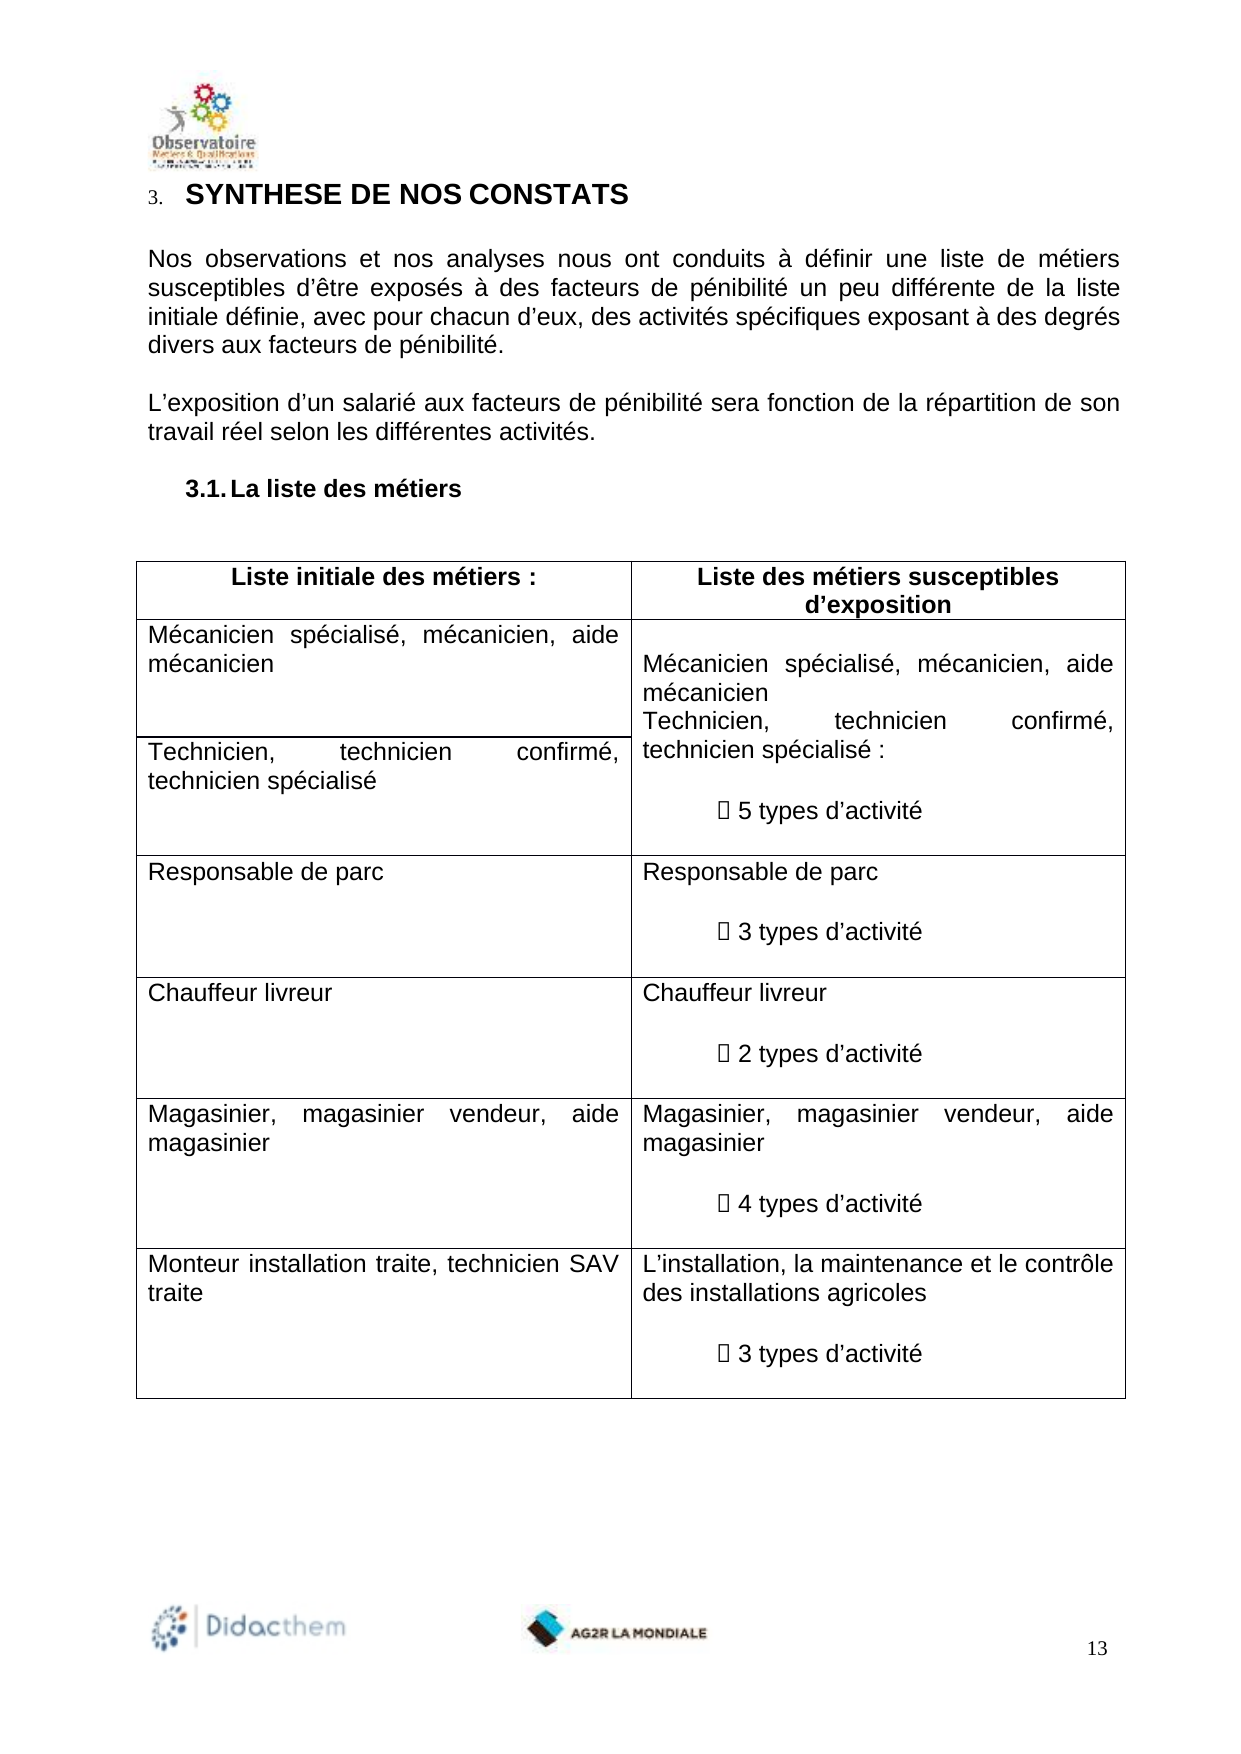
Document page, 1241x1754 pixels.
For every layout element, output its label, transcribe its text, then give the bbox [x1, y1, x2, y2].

picture [147, 70, 259, 173]
table_cell Technicien, technicien confirmé, technicien spécialisé [137, 738, 631, 855]
table_header Liste initiale des métiers : [137, 562, 631, 619]
table_cell Mécanicien spécialisé, mécanicien, aide mécanicien Technicien, technicien confirmé, technicien spécialisé :  5 types d’activité [632, 620, 1125, 855]
table_cell Magasinier, magasinier vendeur, aide magasinier  4 types d’activité [632, 1099, 1125, 1248]
list SYNTHESE DE NOS CONSTATS [148, 177, 1122, 211]
picture [520, 1604, 714, 1655]
text L’exposition d’un salarié aux facteurs de pénibilité sera fonction de la répartition de son travail réel selon les différentes activités. [148, 388, 1122, 446]
picture [147, 1601, 352, 1655]
table_cell Responsable de parc  3 types d’activité [632, 856, 1125, 977]
table_cell Chauffeur livreur  2 types d’activité [632, 978, 1125, 1098]
text Nos observations et nos analyses nous ont conduits à définir une liste de métiers susceptibles d’être exposés à des facteurs de pénibilité un peu différente de la liste initiale définie, avec pour chacun d’eux, des activités spécifiques exposant à des degrés divers aux facteurs de pénibilité. [148, 244, 1122, 359]
table_cell Mécanicien spécialisé, mécanicien, aide mécanicien [137, 620, 631, 736]
table_cell Chauffeur livreur [137, 978, 631, 1098]
table_cell Responsable de parc [137, 856, 631, 977]
table_cell L’installation, la maintenance et le contrôle des installations agricoles  3 types d’activité [632, 1249, 1125, 1398]
table_header Liste des métiers susceptibles d’exposition [632, 562, 1125, 619]
table_cell Magasinier, magasinier vendeur, aide magasinier [137, 1099, 631, 1248]
list La liste des métiers [185, 474, 1122, 503]
table_cell Monteur installation traite, technicien SAV traite [137, 1249, 631, 1398]
